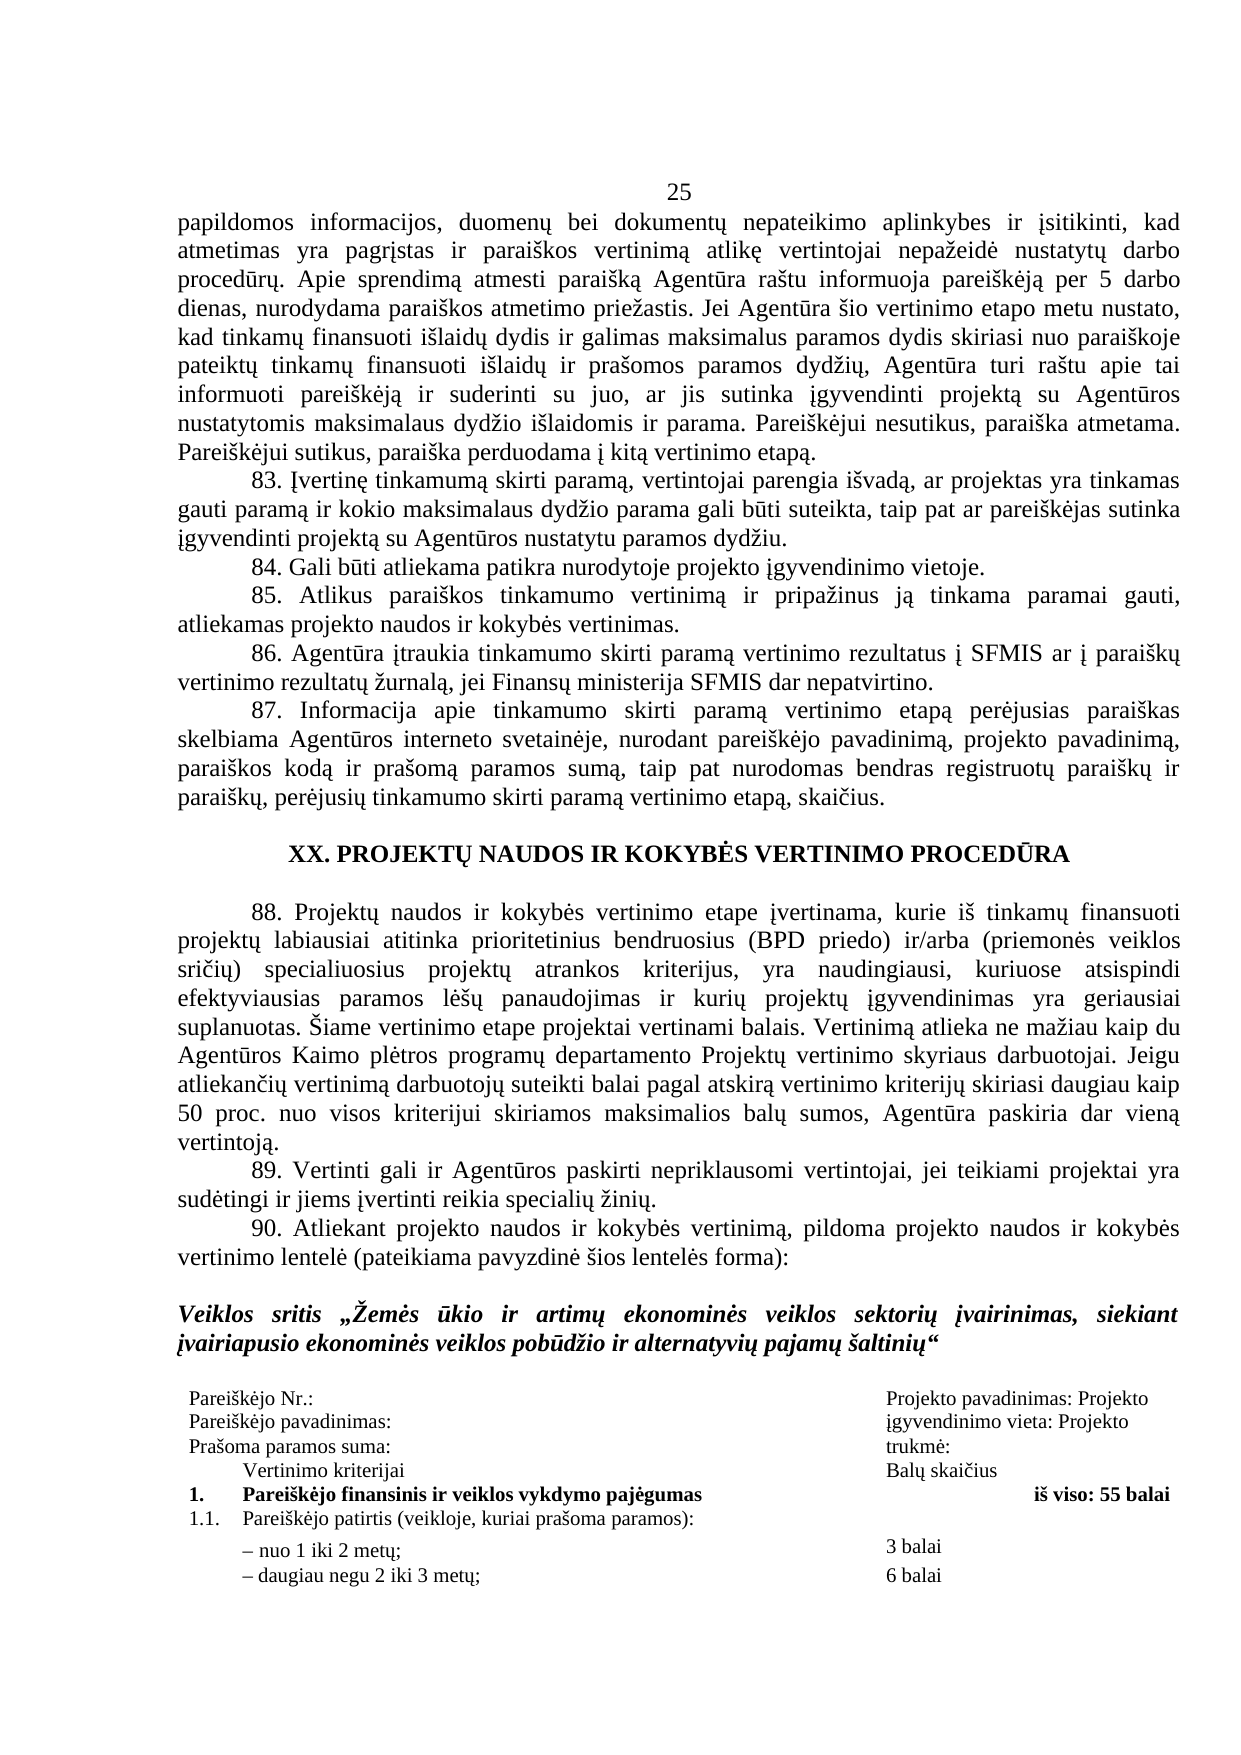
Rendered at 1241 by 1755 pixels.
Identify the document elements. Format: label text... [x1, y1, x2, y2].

text 84. Gali būti atliekama patikra nurodytoje projekto įgyvendinimo vietoje. [177, 552, 1181, 580]
text Veiklos sritis „Žemės ūkio ir artimų ekonominės veiklos sektorių įvairinimas, siekiant įvairiapusio ekonominės veiklos pobūdžio ir alternatyvių pajamų šaltinių“ [177, 1299, 1181, 1357]
table_header Pareiškėjo Nr.: [177, 1385, 874, 1409]
table_cell Vertinimo kriterijai [231, 1458, 874, 1482]
table_cell Balų skaičius [875, 1458, 1181, 1482]
text 85. Atlikus paraiškos tinkamumo vertinimą ir pripažinus ją tinkama paramai gauti, atliekamas projekto naudos ir kokybės vertinimas. [177, 580, 1181, 638]
table_cell Pareiškėjo finansinis ir veiklos vykdymo pajėgumas iš viso: 55 balai [231, 1482, 1181, 1506]
text papildomos informacijos, duomenų bei dokumentų nepateikimo aplinkybes ir įsitikinti, kad atmetimas yra pagrįstas ir paraiškos vertinimą atlikę vertintojai nepažeidė nustatytų darbo procedūrų. Apie sprendimą atmesti paraišką Agentūra raštu informuoja pareiškėją per 5 darbo dienas, nurodydama paraiškos atmetimo priežastis. Jei Agentūra šio vertinimo etapo metu nustato, kad tinkamų finansuoti išlaidų dydis ir galimas maksimalus paramos dydis skiriasi nuo paraiškoje pateiktų tinkamų finansuoti išlaidų ir prašomos paramos dydžių, Agentūra turi raštu apie tai informuoti pareiškėją ir suderinti su juo, ar jis sutinka įgyvendinti projektą su Agentūros nustatytomis maksimalaus dydžio išlaidomis ir parama. Pareiškėjui nesutikus, paraiška atmetama. Pareiškėjui sutikus, paraiška perduodama į kitą vertinimo etapą. [177, 207, 1181, 465]
table_cell 3 balai [875, 1534, 1181, 1563]
table_cell Prašoma paramos suma: [177, 1434, 874, 1458]
table_cell Pareiškėjo pavadinimas: [177, 1410, 874, 1433]
table_cell – daugiau negu 2 iki 3 metų; [231, 1563, 874, 1590]
text 83. Įvertinę tinkamumą skirti paramą, vertintojai parengia išvadą, ar projektas yra tinkamas gauti paramą ir kokio maksimalaus dydžio parama gali būti suteikta, taip pat ar pareiškėjas sutinka įgyvendinti projektą su Agentūros nustatytu paramos dydžiu. [177, 465, 1181, 552]
text 86. Agentūra įtraukia tinkamumo skirti paramą vertinimo rezultatus į SFMIS ar į paraiškų vertinimo rezultatų žurnalą, jei Finansų ministerija SFMIS dar nepatvirtino. [177, 638, 1181, 695]
text 90. Atliekant projekto naudos ir kokybės vertinimą, pildoma projekto naudos ir kokybės vertinimo lentelė (pateikiama pavyzdinė šios lentelės forma): [177, 1213, 1181, 1270]
table_cell [177, 1458, 231, 1482]
text 88. Projektų naudos ir kokybės vertinimo etape įvertinama, kurie iš tinkamų finansuoti projektų labiausiai atitinka prioritetinius bendruosius (BPD priedo) ir/arba (priemonės veiklos sričių) specialiuosius projektų atrankos kriterijus, yra naudingiausi, kuriuose atsispindi efektyviausias paramos lėšų panaudojimas ir kurių projektų įgyvendinimas yra geriausiai suplanuotas. Šiame vertinimo etape projektai vertinami balais. Vertinimą atlieka ne mažiau kaip du Agentūros Kaimo plėtros programų departamento Projektų vertinimo skyriaus darbuotojai. Jeigu atliekančių vertinimą darbuotojų suteikti balai pagal atskirą vertinimo kriterijų skiriasi daugiau kaip 50 proc. nuo visos kriterijui skiriamos maksimalios balų sumos, Agentūra paskiria dar vieną vertintoją. [177, 897, 1181, 1155]
table_cell [875, 1506, 1181, 1534]
text XX. PROJEKTŲ NAUDOS IR KOKYBĖS VERTINIMO PROCEDŪRA [177, 839, 1181, 868]
table_cell 1.1. [177, 1506, 231, 1590]
table_cell 1. [177, 1482, 231, 1506]
text 87. Informacija apie tinkamumo skirti paramą vertinimo etapą perėjusias paraiškas skelbiama Agentūros interneto svetainėje, nurodant pareiškėjo pavadinimą, projekto pavadinimą, paraiškos kodą ir prašomą paramos sumą, taip pat nurodomas bendras registruotų paraiškų ir paraiškų, perėjusių tinkamumo skirti paramą vertinimo etapą, skaičius. [177, 695, 1181, 810]
table_cell – nuo 1 iki 2 metų; [231, 1534, 874, 1563]
table_header Projekto pavadinimas: Projekto įgyvendinimo vieta: Projekto trukmė: [875, 1385, 1181, 1458]
text 89. Vertinti gali ir Agentūros paskirti nepriklausomi vertintojai, jei teikiami projektai yra sudėtingi ir jiems įvertinti reikia specialių žinių. [177, 1155, 1181, 1213]
table_cell 6 balai [875, 1563, 1181, 1590]
table_cell Pareiškėjo patirtis (veikloje, kuriai prašoma paramos): [231, 1506, 874, 1534]
